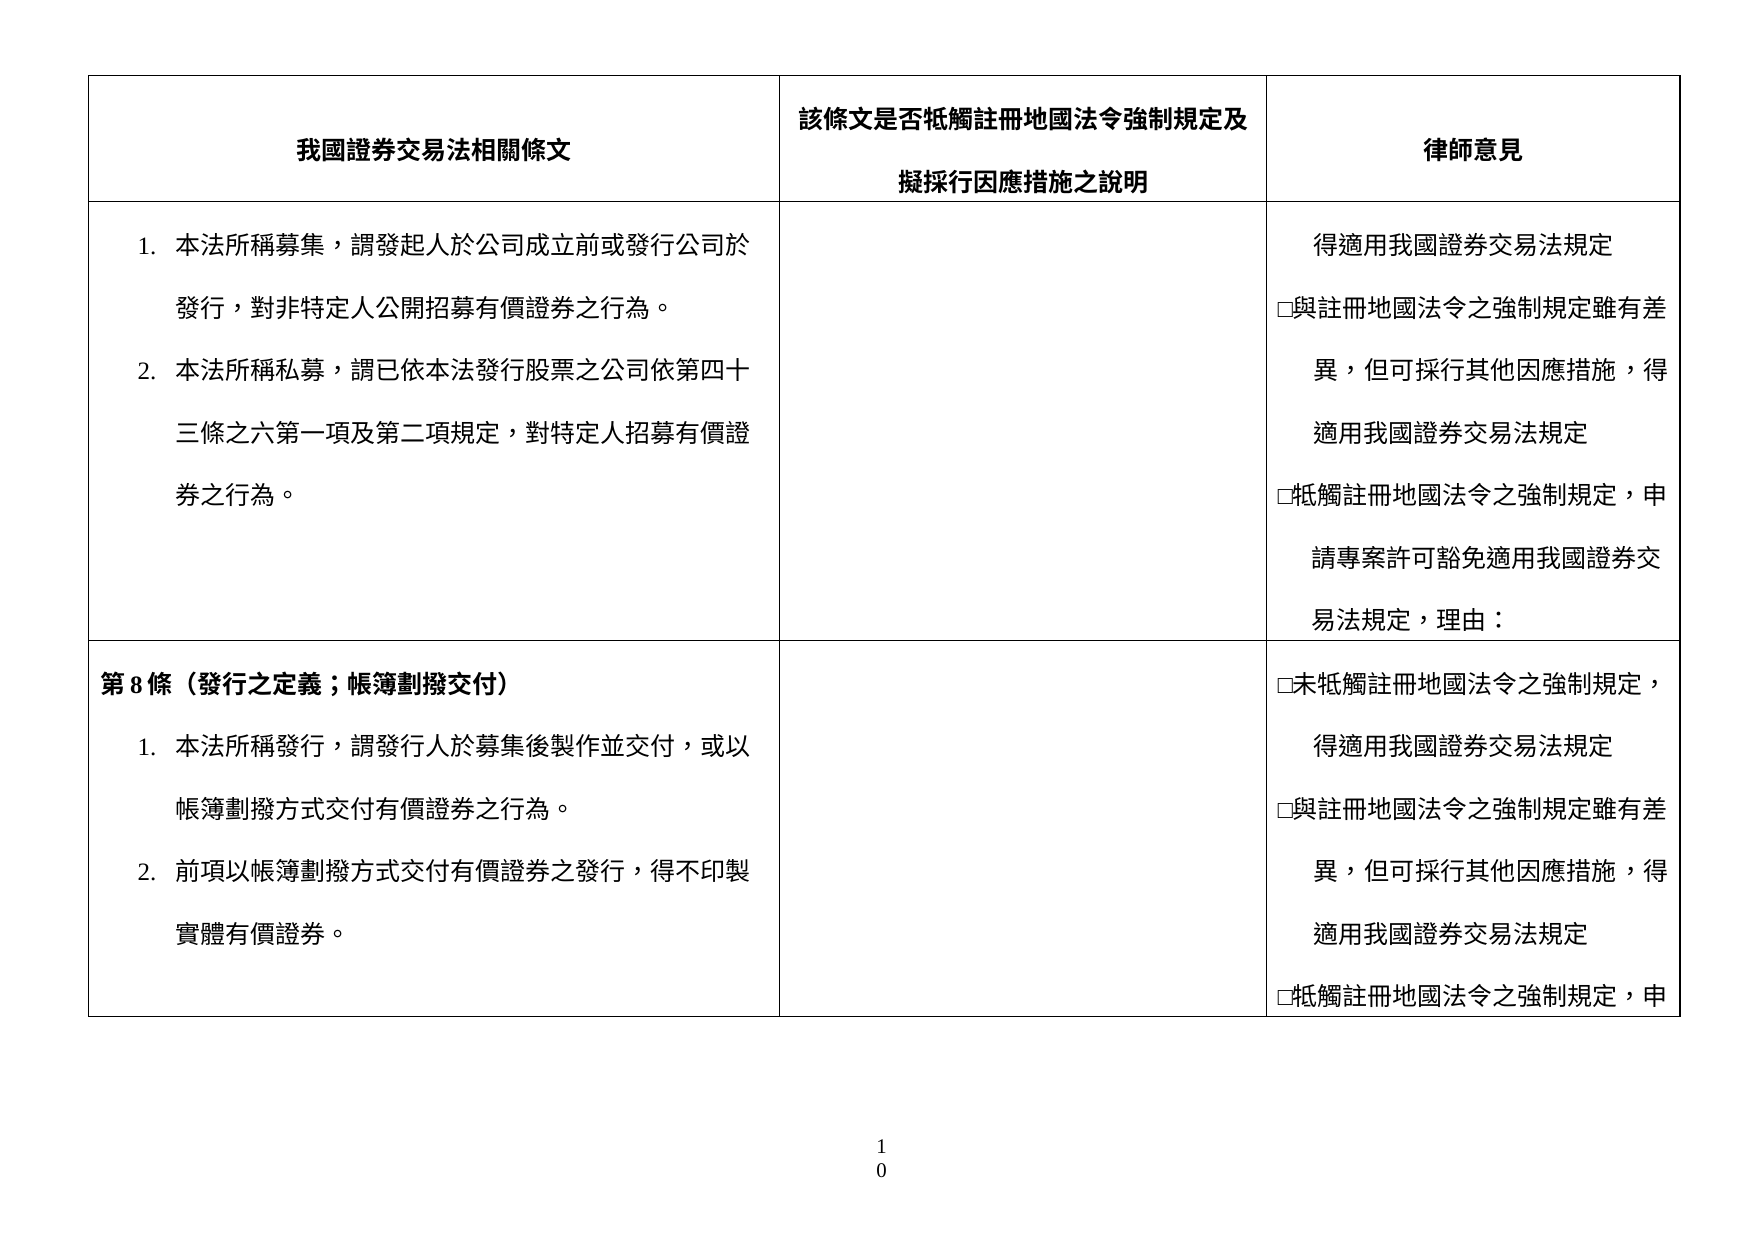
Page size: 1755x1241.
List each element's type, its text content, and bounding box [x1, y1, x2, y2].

table_header 我國證券交易法相關條文 [89, 76, 779, 201]
table_cell [780, 641, 1266, 1016]
table_header 律師意見 [1267, 76, 1679, 201]
table_cell 第8條（發行之定義；帳簿劃撥交付） 本法所稱發行，謂發行人於募集後製作並交付，或以帳簿劃撥方式交付有價證券之行為。 前項以帳簿劃撥方式交付有價證券之發行，得不印製實體有價證券。 [89, 641, 779, 1016]
table_cell □未牴觸註冊地國法令之強制規定，得適用我國證券交易法規定 □與註冊地國法令之強制規定雖有差異，但可採行其他因應措施，得適用我國證券交易法規定 □牴觸註冊地國法令之強制規定，申 [1267, 641, 1679, 1016]
table_header 該條文是否牴觸註冊地國法令強制規定及擬採行因應措施之說明 [780, 76, 1266, 201]
table_cell 第7條（募集與私募之定義） 本法所稱募集，謂發起人於公司成立前或發行公司於發行，對非特定人公開招募有價證券之行為。 本法所稱私募，謂已依本法發行股票之公司依第四十三條之六第一項及第二項規定，對特定人招募有價證券之行為。 [89, 202, 779, 639]
table_cell [780, 202, 1266, 639]
table_cell 得適用我國證券交易法規定 □與註冊地國法令之強制規定雖有差異，但可採行其他因應措施，得適用我國證券交易法規定 □牴觸註冊地國法令之強制規定，申請專案許可豁免適用我國證券交易法規定，理由： [1267, 202, 1679, 639]
